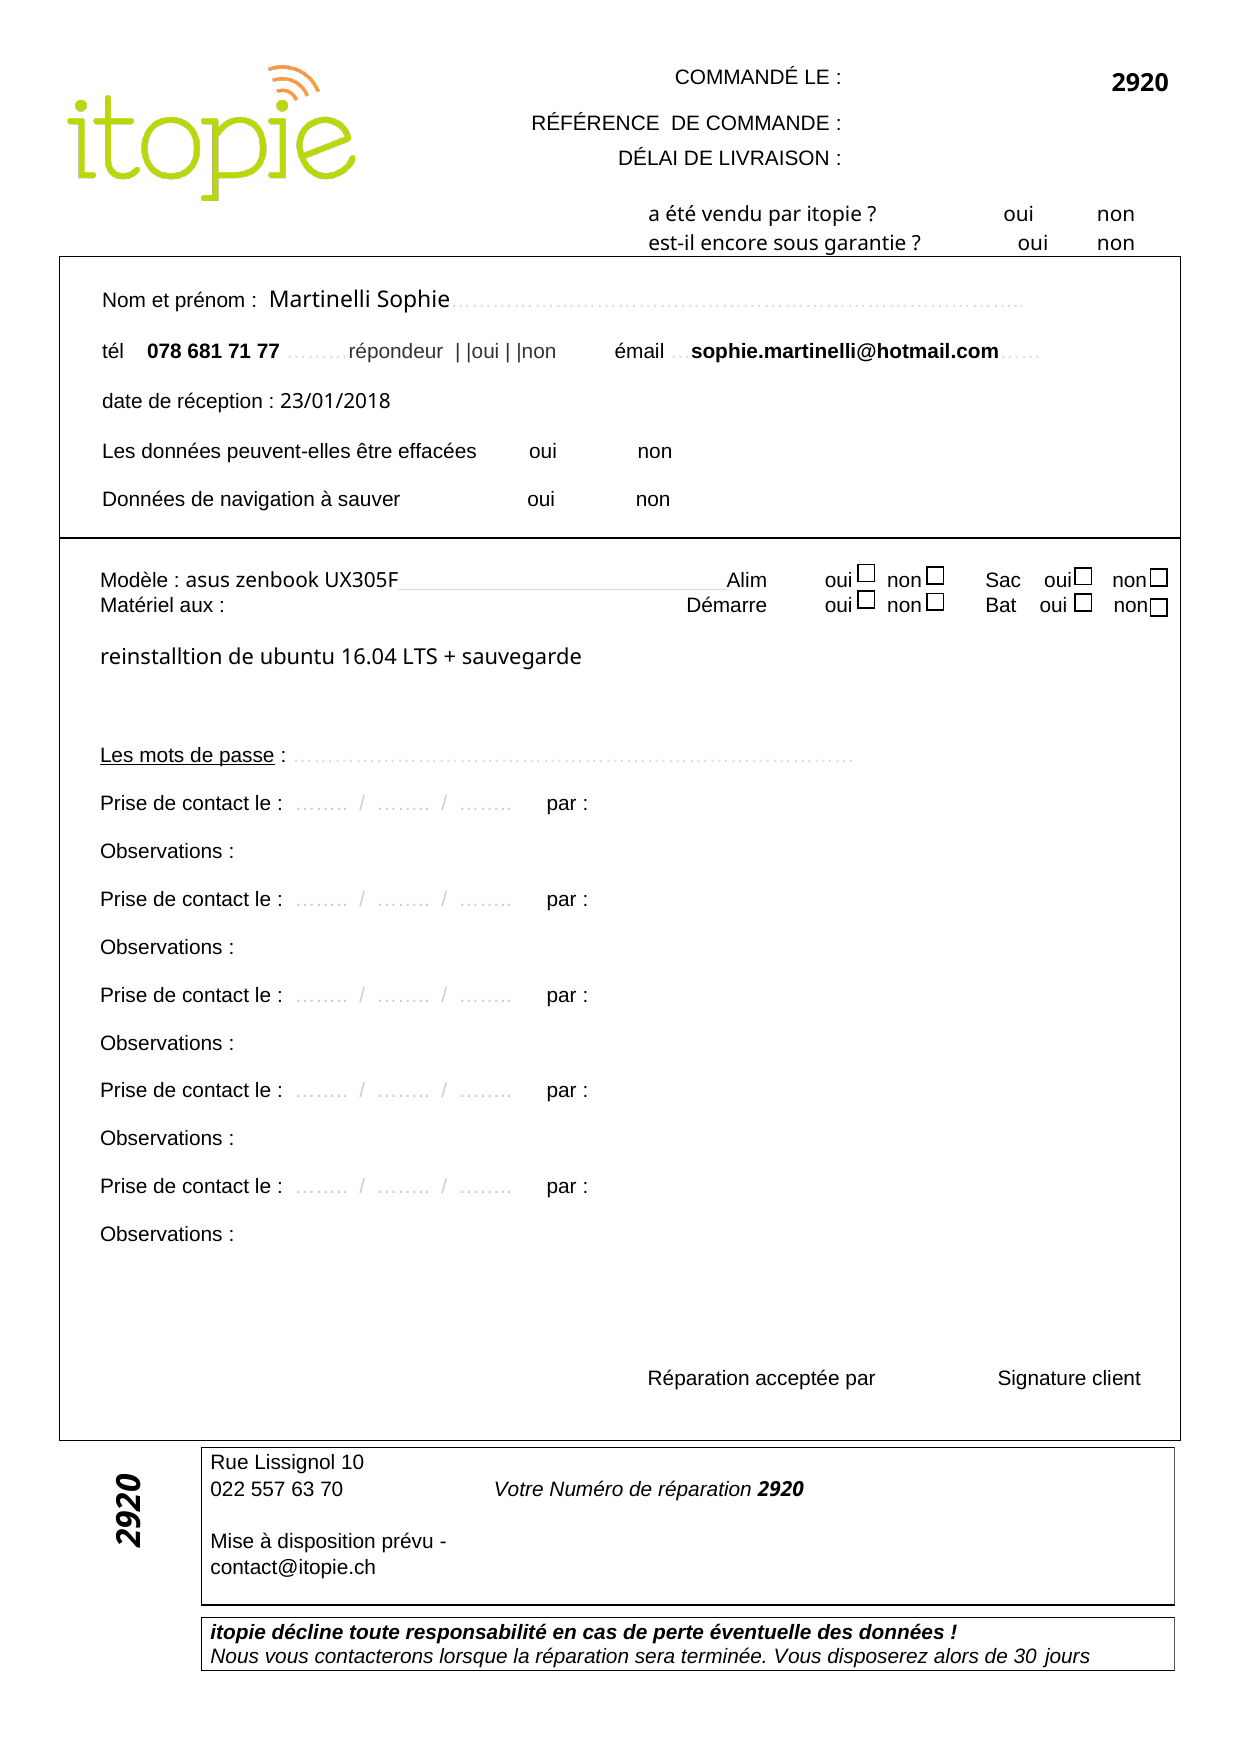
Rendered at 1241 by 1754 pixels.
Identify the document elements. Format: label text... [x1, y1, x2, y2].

table_cell itopie décline toute responsabilité en cas de perte éventuelle des données ! Nous vous contacterons lorsque la réparation sera terminée. Vous disposerez alors de 30 jours [195, 1611, 1180, 1677]
text Observations : [60, 1219, 1180, 1246]
text Matériel aux : Démarre oui non Bat oui non [60, 590, 1180, 617]
text Observations : [60, 1027, 1180, 1054]
text est-il encore sous garantie ? oui non [59, 228, 1181, 256]
text a été vendu par itopie ? oui non [59, 199, 1181, 228]
text Prise de contact le : …….. / …….. / …….. par : [60, 1171, 1180, 1198]
text tél 078 681 71 77 ………répondeur | |oui | |non émail …sophie.martinelli@hotmail.com…… [60, 335, 1180, 362]
text reinstalltion de ubuntu 16.04 LTS + sauvegarde [60, 638, 1180, 671]
table_cell DÉLAI DE LIVRAISON : [490, 140, 847, 175]
text Modèle : asus zenbook UX305F Alim oui non Sac oui non [60, 562, 856, 590]
text Prise de contact le : …….. / …….. / …….. par : [60, 883, 1180, 911]
table_cell [847, 105, 1180, 140]
text Nom et prénom : Martinelli Sophie……………………………………………………………………….. [60, 280, 1180, 314]
text Prise de contact le : …….. / …….. / …….. par : [60, 1075, 1180, 1102]
text date de réception : 23/01/2018 [60, 383, 1180, 415]
table_header 2920 [59, 1441, 195, 1677]
text Les données peuvent-elles être effacées oui non [60, 436, 1180, 463]
text Les mots de passe : ……………………………………………………………………… [60, 740, 1180, 767]
table_header Rue Lissignol 10 022 557 63 70 Votre Numéro de réparation 2920 Mise à disposition prévu - contact@itopie.ch [195, 1441, 1180, 1611]
text Modèle : asus zenbook UX305F Alim oui non Sac oui non [948, 562, 1180, 590]
text Prise de contact le : …….. / …….. / …….. par : [60, 788, 1180, 815]
table_cell RÉFÉRENCE DE COMMANDE : [490, 105, 847, 140]
table_cell [847, 140, 1180, 175]
text Observations : [60, 931, 1180, 958]
text Réparation acceptée par Signature client [60, 1363, 1180, 1390]
text Prise de contact le : …….. / …….. / …….. par : [60, 979, 1180, 1006]
text Observations : [60, 1123, 1180, 1150]
text Données de navigation à sauver oui non [60, 484, 1180, 511]
text Observations : [60, 836, 1180, 863]
text Modèle : asus zenbook UX305F Alim oui non Sac oui non [879, 562, 925, 590]
table_header 2920 [847, 59, 1180, 104]
table_header COMMANDÉ LE : [490, 59, 847, 104]
picture [67, 65, 356, 201]
